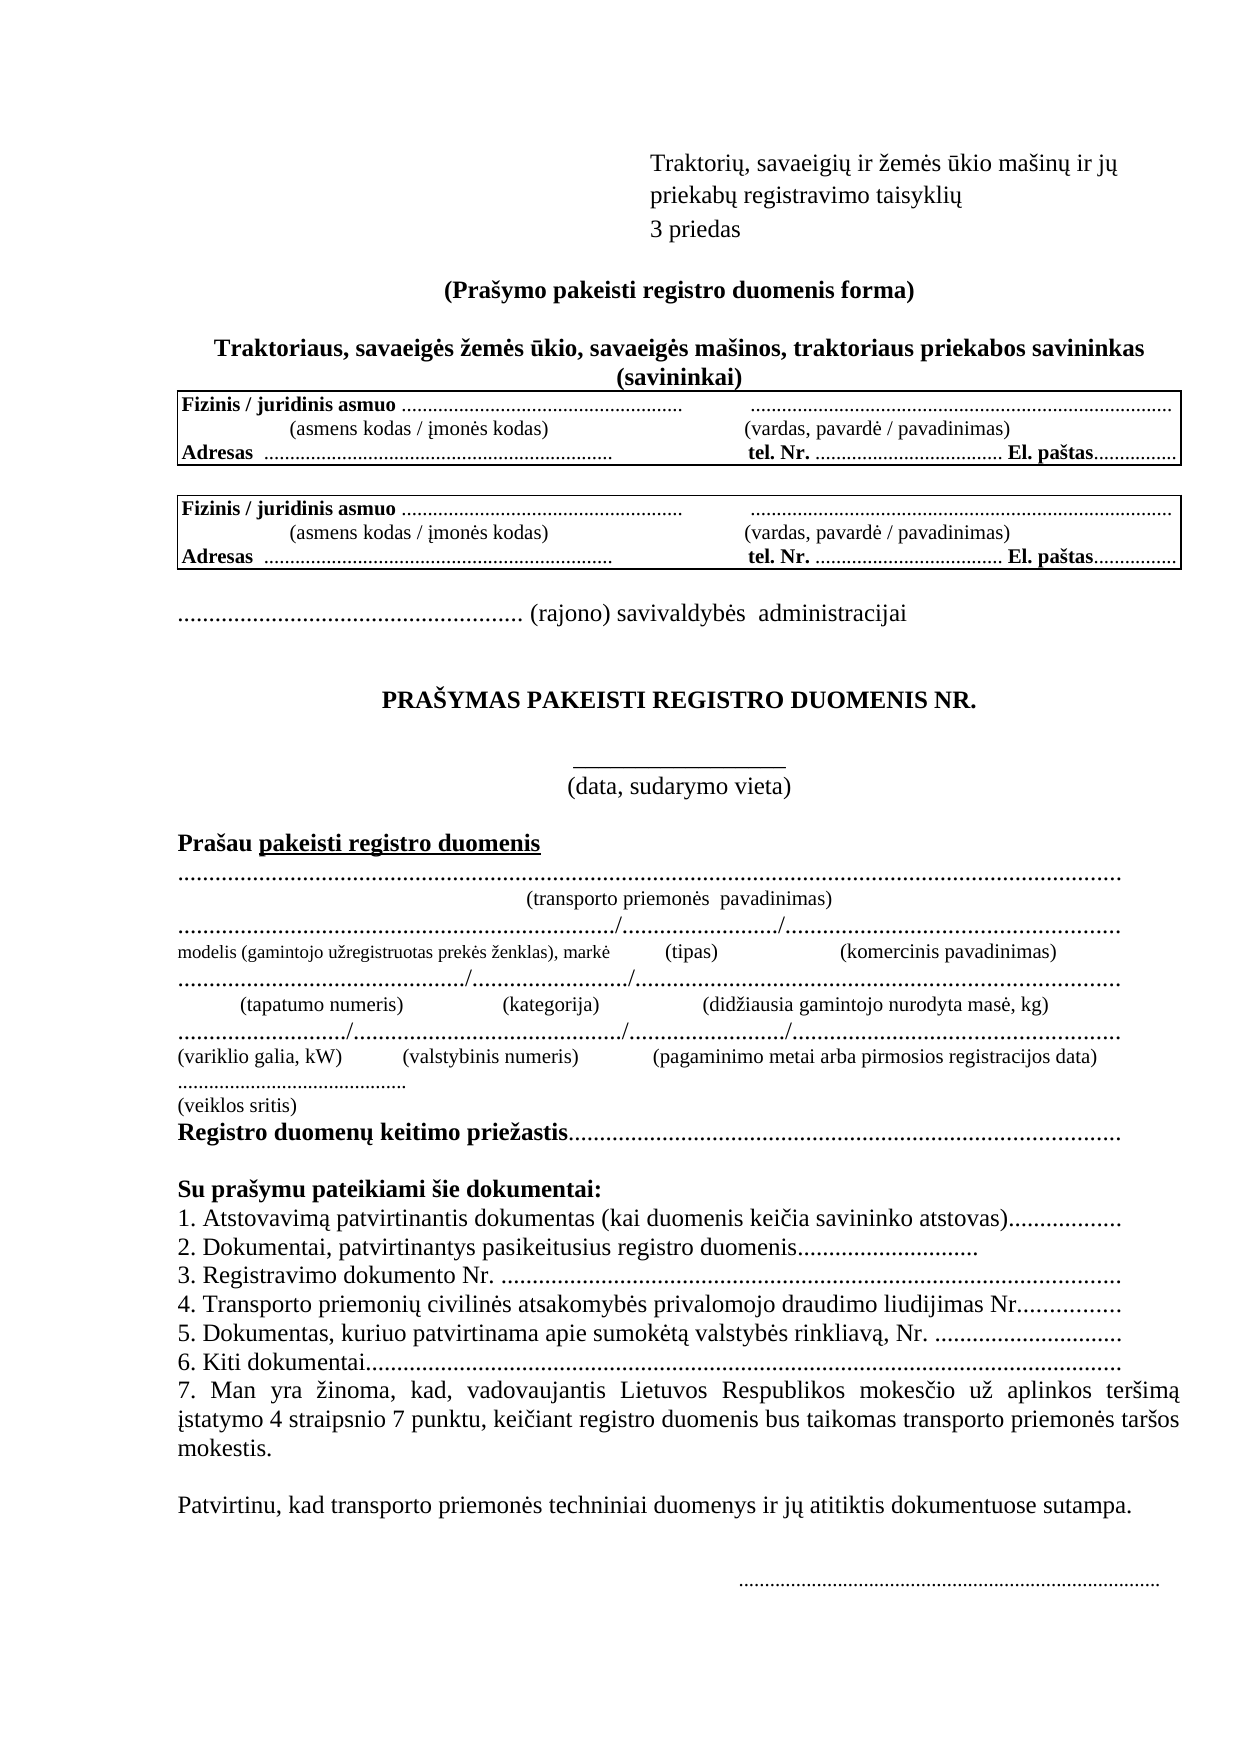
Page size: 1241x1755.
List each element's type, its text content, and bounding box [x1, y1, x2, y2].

text .........................../.........................................../........................./ [177, 1016, 1181, 1044]
text 2. Dokumentai, patvirtinantys pasikeitusius registro duomenis............................. [177, 1232, 1181, 1260]
text ............................................../........................./ [177, 963, 1181, 992]
text Su prašymu pateikiami šie dokumentai: [177, 1174, 1181, 1203]
text Registro duomenų keitimo priežastis [177, 1117, 1181, 1145]
text 3 priedas [650, 214, 1181, 242]
text Patvirtinu, kad transporto priemonės techniniai duomenys ir jų atitiktis dokumentuose sutampa. [177, 1490, 1181, 1519]
text priekabų registravimo taisyklių [650, 181, 1181, 209]
text 7. Man yra žinoma, kad, vadovaujantis Lietuvos Respublikos mokesčio už aplinkos teršimą įstatymo 4 straipsnio 7 punktu, keičiant registro duomenis bus taikomas transporto priemonės taršos mokestis. [177, 1375, 1181, 1462]
text (transporto priemonės pavadinimas) [177, 886, 1181, 910]
text 1. Atstovavimą patvirtinantis dokumentas (kai duomenis keičia savininko atstovas) [177, 1203, 1181, 1232]
text Traktorių, savaeigių ir žemės ūkio mašinų ir jų [650, 148, 1181, 176]
text (Prašymo pakeisti registro duomenis forma) [177, 275, 1181, 304]
text Prašau pakeisti registro duomenis [177, 828, 1181, 857]
text PRAŠYMAS PAKEISTI REGISTRO DUOMENIS NR. [177, 685, 1181, 713]
text ............................................ [177, 1068, 1181, 1093]
text (rajono) savivaldybės administracijai [177, 598, 1181, 627]
text Traktoriaus, savaeigės žemės ūkio, savaeigės mašinos, traktoriaus priekabos savininkas (savininkai) [177, 333, 1181, 390]
text (variklio galia, kW) (valstybinis numeris) (pagaminimo metai arba pirmosios registracijos data) [177, 1044, 1181, 1068]
text 6. Kiti dokumentai [177, 1347, 1181, 1375]
text modelis (gamintojo užregistruotas prekės ženklas), markė (tipas) (komercinis pavadinimas) [177, 939, 1181, 963]
text ................................................................................. [177, 1567, 1181, 1591]
text (data, sudarymo vieta) [177, 771, 1181, 800]
text _________________ [177, 742, 1181, 771]
text 5. Dokumentas, kuriuo patvirtinama apie sumokėtą valstybės rinkliavą, Nr. [177, 1318, 1181, 1347]
text 3. Registravimo dokumento Nr. [177, 1260, 1181, 1289]
text 4. Transporto priemonių civilinės atsakomybės privalomojo draudimo liudijimas Nr. [177, 1289, 1181, 1318]
text (tapatumo numeris) (kategorija) (didžiausia gamintojo nurodyta masė, kg) [240, 992, 1181, 1016]
text ....................................................................../........................./ [177, 910, 1181, 939]
text (veiklos sritis) [177, 1093, 1181, 1117]
text . [177, 857, 1181, 886]
